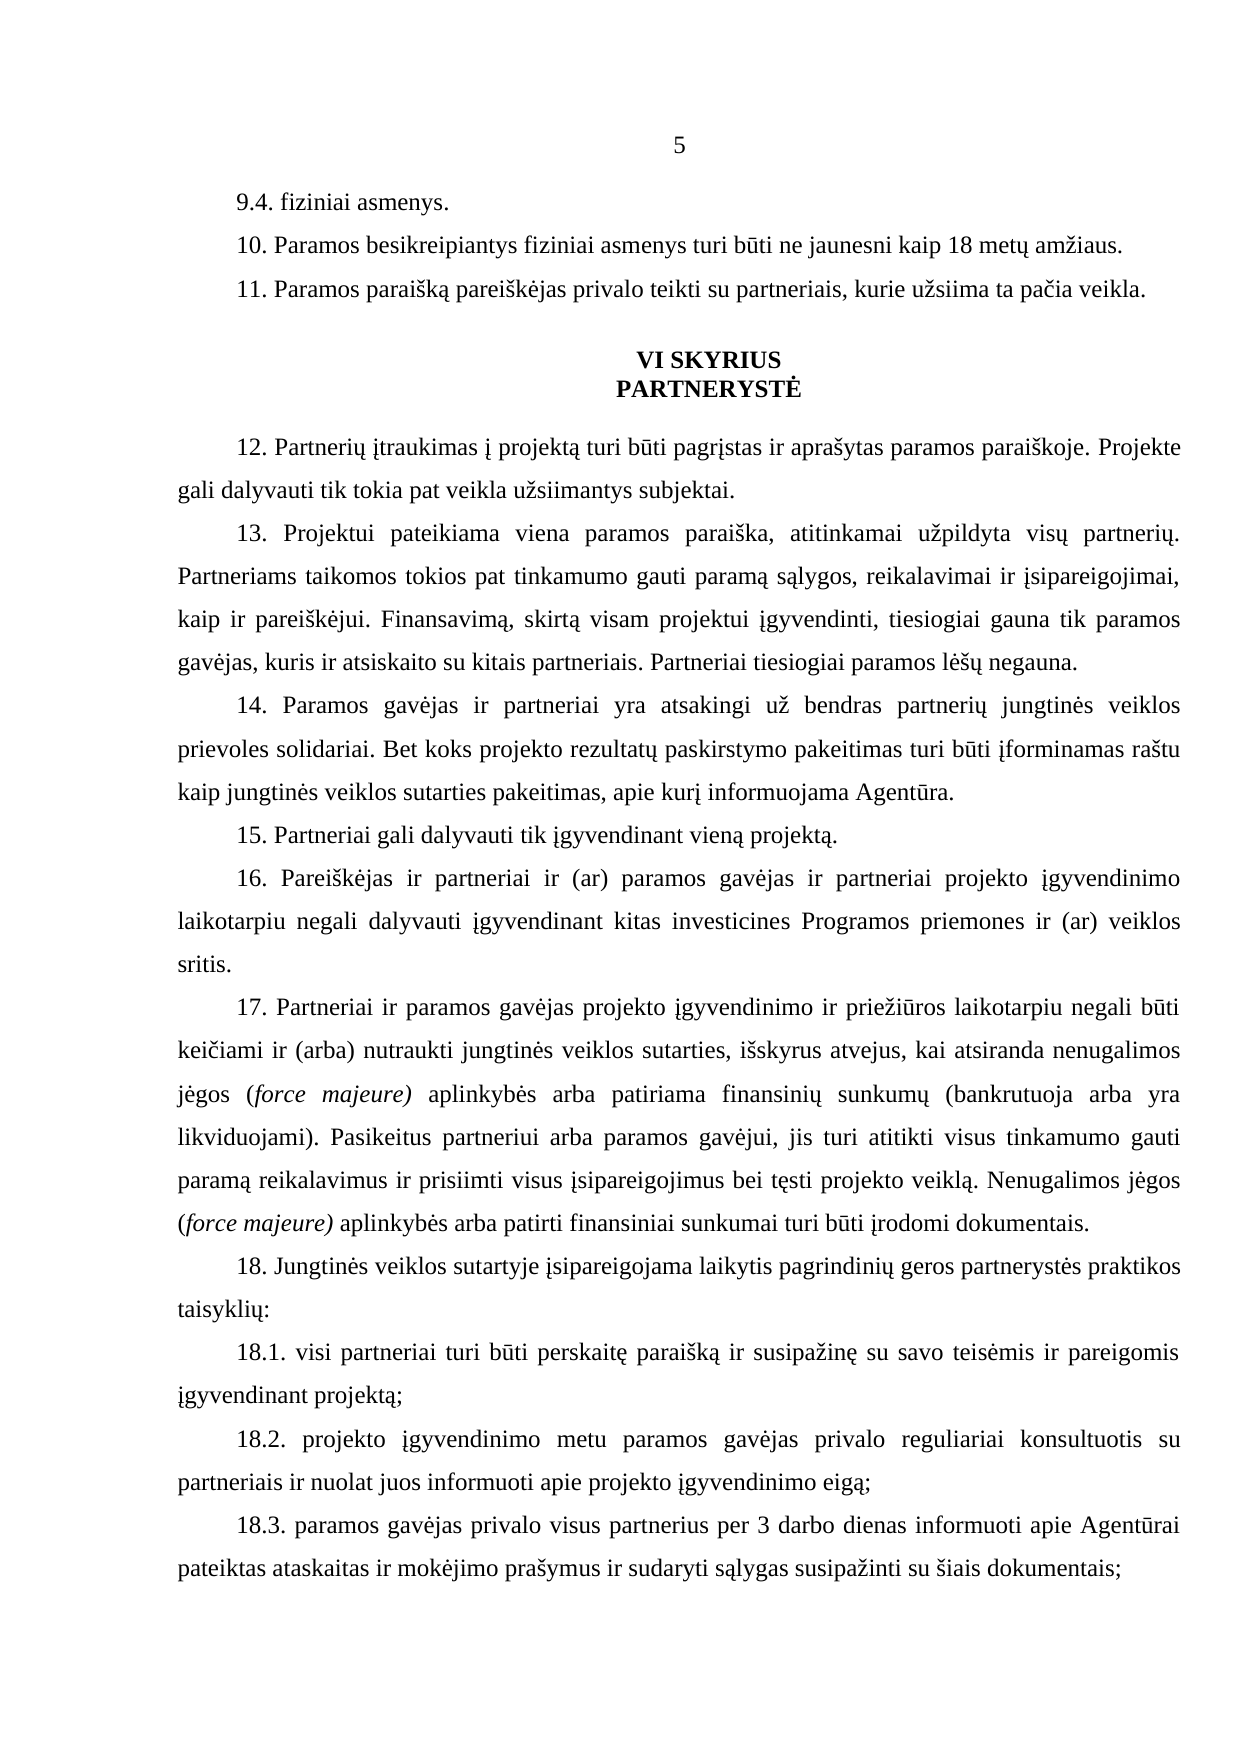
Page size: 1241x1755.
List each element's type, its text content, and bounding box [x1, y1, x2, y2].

text PARTNERYSTĖ [177, 374, 1181, 403]
text 12. Partnerių įtraukimas į projektą turi būti pagrįstas ir aprašytas paramos paraiškoje. Projekte gali dalyvauti tik tokia pat veikla užsiimantys subjektai. [177, 432, 1181, 504]
text 18.2. projekto įgyvendinimo metu paramos gavėjas privalo reguliariai konsultuotis su partneriais ir nuolat juos informuoti apie projekto įgyvendinimo eigą; [177, 1424, 1181, 1496]
text 10. Paramos besikreipiantys fiziniai asmenys turi būti ne jaunesni kaip 18 metų amžiaus. [177, 231, 1181, 259]
text 18.3. paramos gavėjas privalo visus partnerius per 3 darbo dienas informuoti apie Agentūrai pateiktas ataskaitas ir mokėjimo prašymus ir sudaryti sąlygas susipažinti su šiais dokumentais; [177, 1510, 1181, 1582]
text 11. Paramos paraišką pareiškėjas privalo teikti su partneriais, kurie užsiima ta pačia veikla. [177, 274, 1181, 302]
text VI SKYRIUS [177, 346, 1181, 374]
text 17. Partneriai ir paramos gavėjas projekto įgyvendinimo ir priežiūros laikotarpiu negali būti keičiami ir (arba) nutraukti jungtinės veiklos sutarties, išskyrus atvejus, kai atsiranda nenugalimos jėgos (force majeure) aplinkybės arba patiriama finansinių sunkumų (bankrutuoja arba yra likviduojami). Pasikeitus partneriui arba paramos gavėjui, jis turi atitikti visus tinkamumo gauti paramą reikalavimus ir prisiimti visus įsipareigojimus bei tęsti projekto veiklą. Nenugalimos jėgos (force majeure) aplinkybės arba patirti finansiniai sunkumai turi būti įrodomi dokumentais. [177, 992, 1181, 1237]
text 16. Pareiškėjas ir partneriai ir (ar) paramos gavėjas ir partneriai projekto įgyvendinimo laikotarpiu negali dalyvauti įgyvendinant kitas investicines Programos priemones ir (ar) veiklos sritis. [177, 863, 1181, 978]
text 13. Projektui pateikiama viena paramos paraiška, atitinkamai užpildyta visų partnerių. Partneriams taikomos tokios pat tinkamumo gauti paramą sąlygos, reikalavimai ir įsipareigojimai, kaip ir pareiškėjui. Finansavimą, skirtą visam projektui įgyvendinti, tiesiogiai gauna tik paramos gavėjas, kuris ir atsiskaito su kitais partneriais. Partneriai tiesiogiai paramos lėšų negauna. [177, 518, 1181, 676]
text 14. Paramos gavėjas ir partneriai yra atsakingi už bendras partnerių jungtinės veiklos prievoles solidariai. Bet koks projekto rezultatų paskirstymo pakeitimas turi būti įforminamas raštu kaip jungtinės veiklos sutarties pakeitimas, apie kurį informuojama Agentūra. [177, 691, 1181, 806]
text 18. Jungtinės veiklos sutartyje įsipareigojama laikytis pagrindinių geros partnerystės praktikos taisyklių: [177, 1251, 1181, 1323]
text 9.4. fiziniai asmenys. [177, 187, 1181, 216]
text 18.1. visi partneriai turi būti perskaitę paraišką ir susipažinę su savo teisėmis ir pareigomis įgyvendinant projektą; [177, 1337, 1181, 1409]
text 15. Partneriai gali dalyvauti tik įgyvendinant vieną projektą. [177, 820, 1181, 849]
